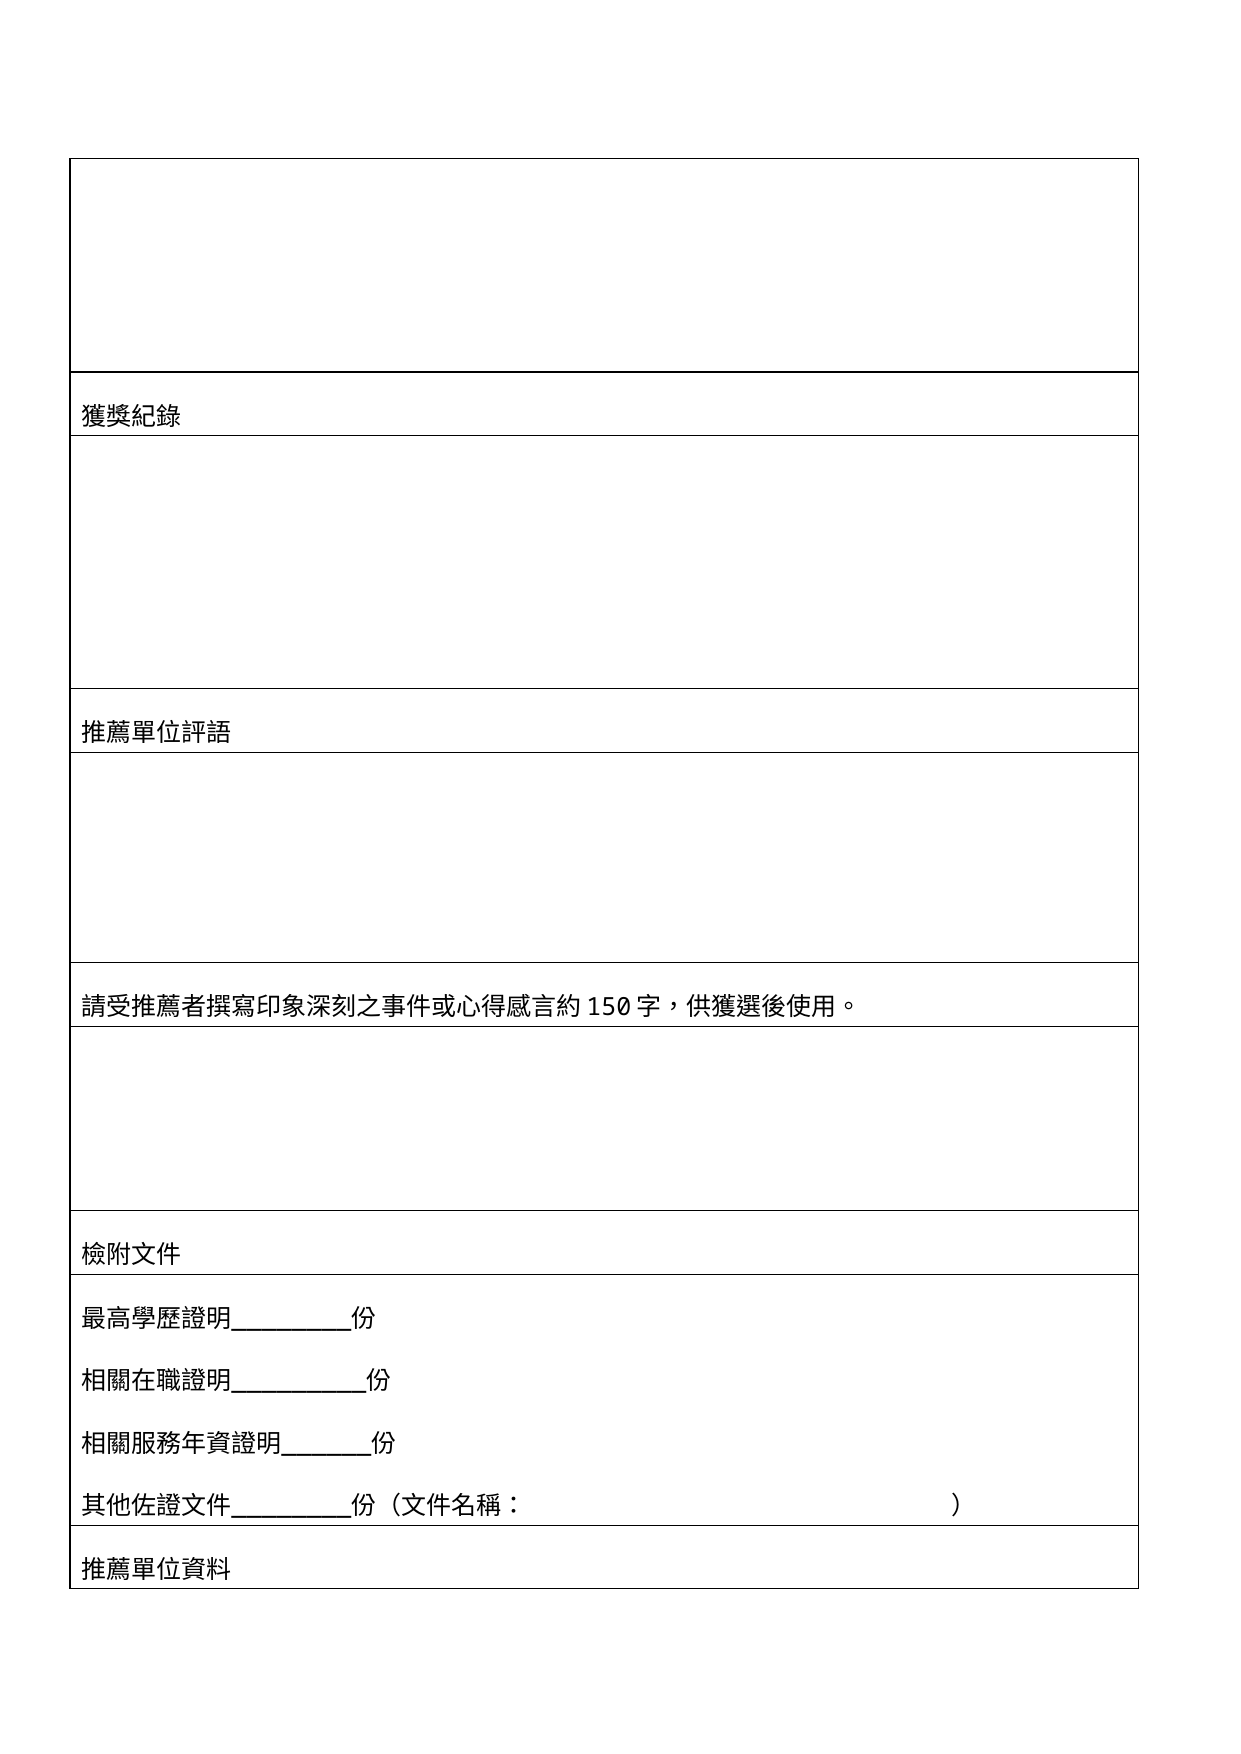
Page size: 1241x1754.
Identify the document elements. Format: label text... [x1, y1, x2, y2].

table_cell 推薦單位評語 [71, 689, 1138, 752]
table_cell 最高學歷證明________份 相關在職證明_________份 相關服務年資證明______份 其他佐證文件________份（文件名稱： ） [71, 1275, 1138, 1524]
table_cell [71, 753, 1138, 962]
table_cell 請受推薦者撰寫印象深刻之事件或心得感言約150字，供獲選後使用。 [71, 963, 1138, 1026]
table_cell [71, 436, 1138, 688]
table_cell [71, 159, 1138, 371]
table_cell [71, 1027, 1138, 1210]
table_cell 檢附文件 [71, 1211, 1138, 1273]
table_cell 推薦單位資料 [71, 1526, 1138, 1588]
table_cell 獲獎紀錄 [71, 373, 1138, 435]
